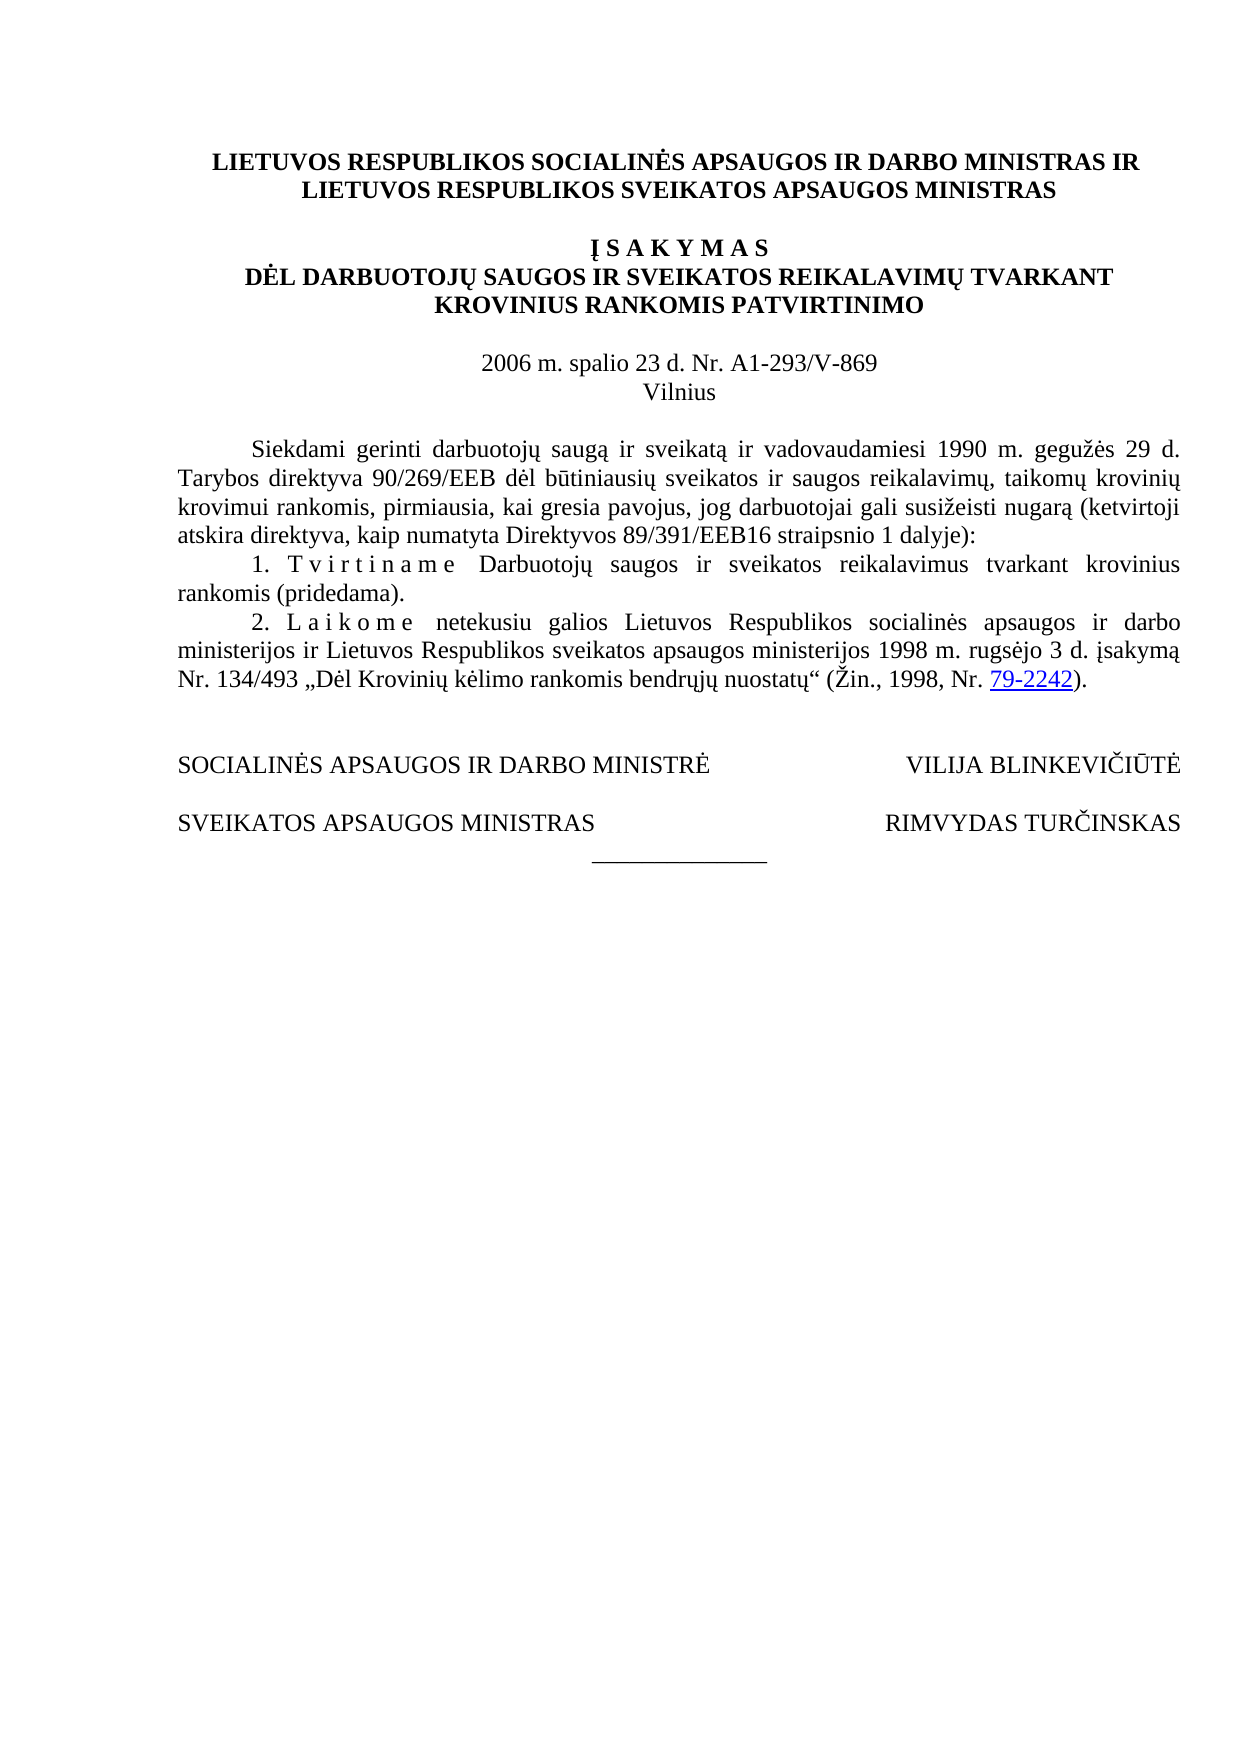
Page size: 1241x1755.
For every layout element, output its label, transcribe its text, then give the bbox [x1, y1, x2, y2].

text DĖL DARBUOTOJŲ SAUGOS IR SVEIKATOS REIKALAVIMŲ TVARKANT KROVINIUS RANKOMIS PATVIRTINIMO [177, 262, 1181, 319]
text Siekdami gerinti darbuotojų saugą ir sveikatą ir vadovaudamiesi 1990 m. gegužės 29 d. Tarybos direktyva 90/269/EEB dėl būtiniausių sveikatos ir saugos reikalavimų, taikomų krovinių krovimui rankomis, pirmiausia, kai gresia pavojus, jog darbuotojai gali susižeisti nugarą (ketvirtoji atskira direktyva, kaip numatyta Direktyvos 89/391/EEB16 straipsnio 1 dalyje): [177, 434, 1181, 549]
text SOCIALINĖS APSAUGOS IR DARBO MINISTRĖ VILIJA BLINKEVIČIŪTĖ [177, 751, 1181, 779]
text ______________ [177, 837, 1181, 866]
text SVEIKATOS APSAUGOS MINISTRAS RIMVYDAS TURČINSKAS [177, 808, 1181, 837]
text Vilnius [177, 377, 1181, 406]
text Į S A K Y M A S [177, 233, 1181, 262]
text LIETUVOS RESPUBLIKOS SVEIKATOS APSAUGOS MINISTRAS [177, 176, 1181, 204]
text 2006 m. spalio 23 d. Nr. A1-293/V-869 [177, 348, 1181, 377]
text 2. Laikome netekusiu galios Lietuvos Respublikos socialinės apsaugos ir darbo ministerijos ir Lietuvos Respublikos sveikatos apsaugos ministerijos 1998 m. rugsėjo 3 d. įsakymą Nr. 134/493 „Dėl Krovinių kėlimo rankomis bendrųjų nuostatų“ (Žin., 1998, Nr. 79-2242). [177, 607, 1181, 693]
text 1. Tvirtiname Darbuotojų saugos ir sveikatos reikalavimus tvarkant krovinius rankomis (pridedama). [177, 549, 1181, 607]
text LIETUVOS RESPUBLIKOS SOCIALINĖS APSAUGOS IR DARBO MINISTRAS IR [177, 147, 1181, 176]
